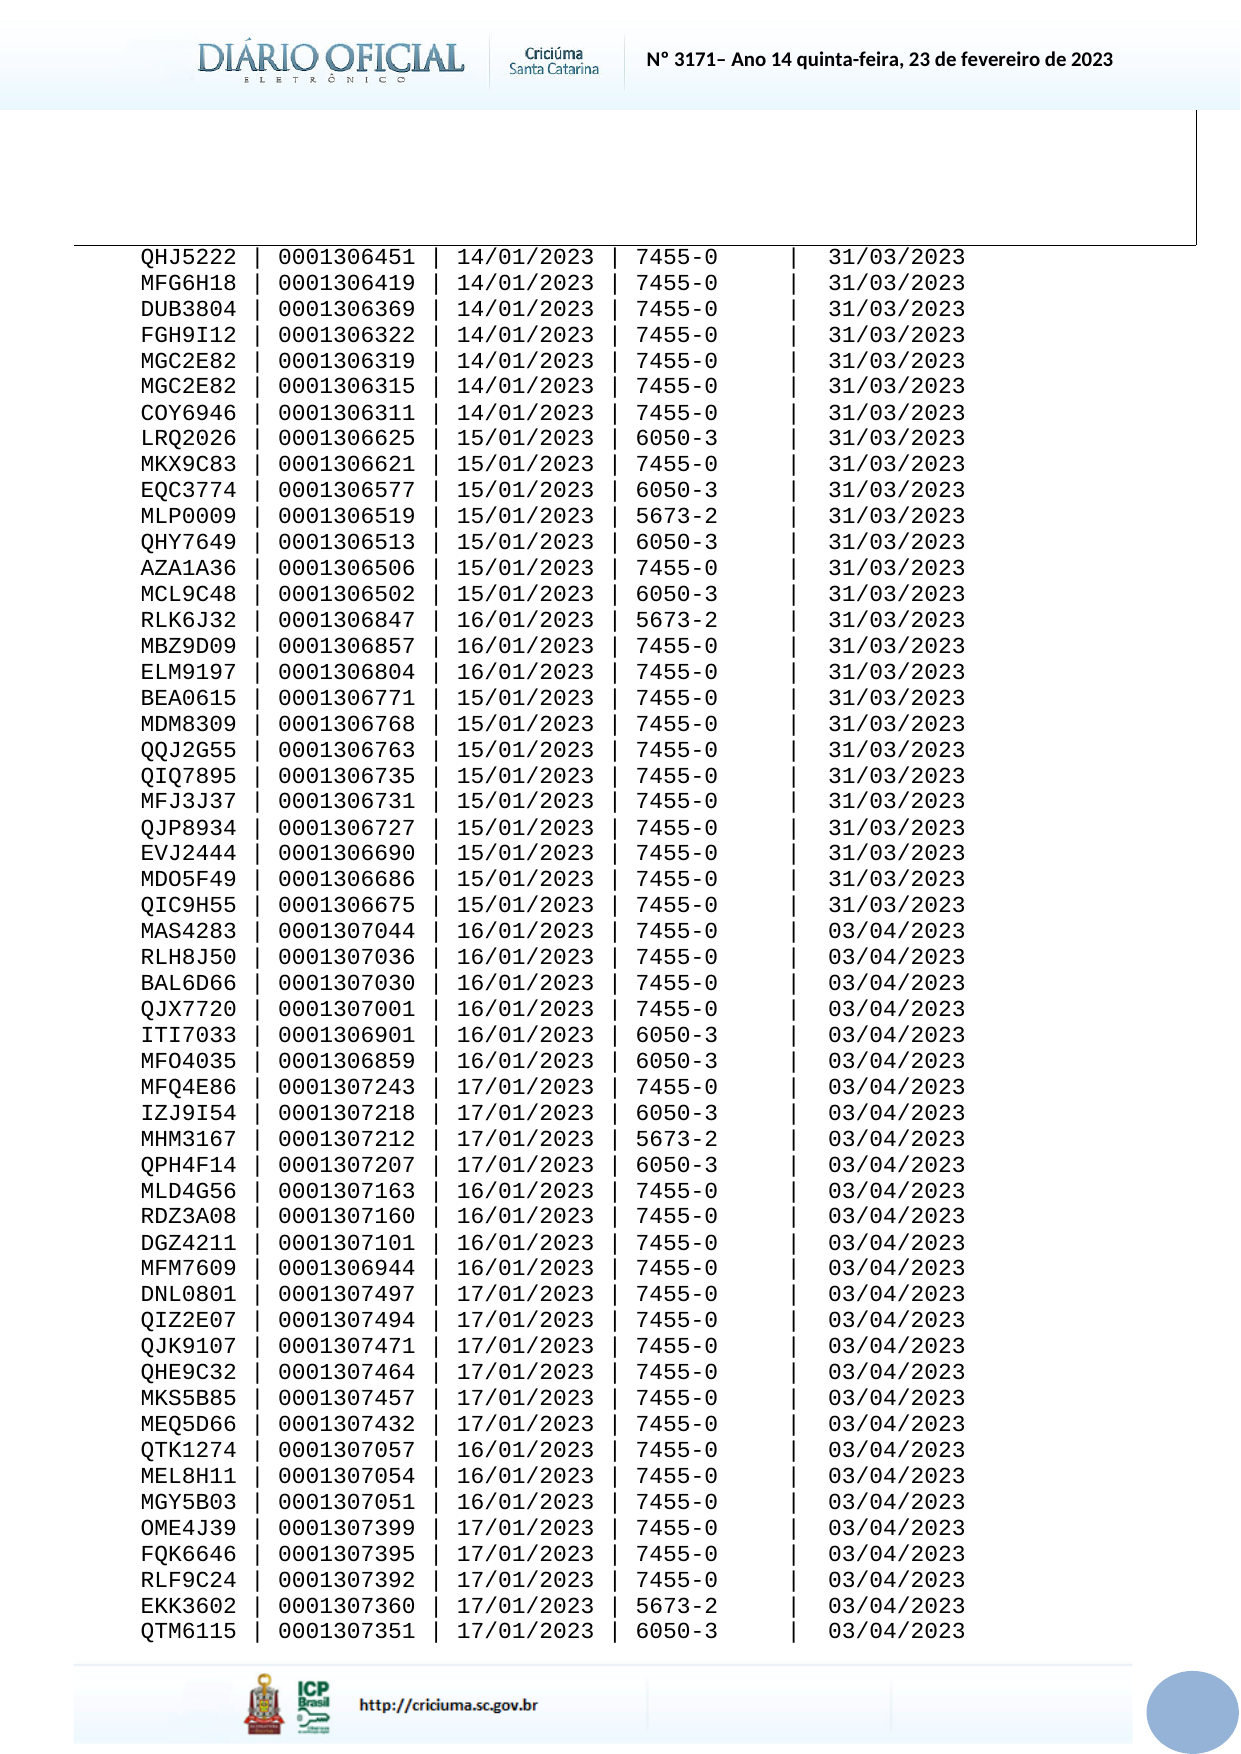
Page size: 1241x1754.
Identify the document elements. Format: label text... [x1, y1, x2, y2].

text QHY7649 | 0001306513 | 15/01/2023 | 6050-3 | 31/03/2023 [44, 531, 1196, 556]
text LRQ2026 | 0001306625 | 15/01/2023 | 6050-3 | 31/03/2023 [44, 427, 1196, 453]
text QTM6115 | 0001307351 | 17/01/2023 | 6050-3 | 03/04/2023 [44, 1620, 1196, 1646]
text FQK6646 | 0001307395 | 17/01/2023 | 7455-0 | 03/04/2023 [44, 1542, 1196, 1568]
text QTK1274 | 0001307057 | 16/01/2023 | 7455-0 | 03/04/2023 [44, 1438, 1196, 1464]
text MLP0009 | 0001306519 | 15/01/2023 | 5673-2 | 31/03/2023 [44, 504, 1196, 531]
text ITI7033 | 0001306901 | 16/01/2023 | 6050-3 | 03/04/2023 [44, 1023, 1196, 1049]
text RLK6J32 | 0001306847 | 16/01/2023 | 5673-2 | 31/03/2023 [44, 608, 1196, 634]
text FGH9I12 | 0001306322 | 14/01/2023 | 7455-0 | 31/03/2023 [44, 323, 1196, 349]
text DNL0801 | 0001307497 | 17/01/2023 | 7455-0 | 03/04/2023 [44, 1283, 1196, 1309]
text BAL6D66 | 0001307030 | 16/01/2023 | 7455-0 | 03/04/2023 [44, 971, 1196, 997]
text DUB3804 | 0001306369 | 14/01/2023 | 7455-0 | 31/03/2023 [44, 297, 1196, 323]
text RLF9C24 | 0001307392 | 17/01/2023 | 7455-0 | 03/04/2023 [44, 1568, 1196, 1594]
text MFJ3J37 | 0001306731 | 15/01/2023 | 7455-0 | 31/03/2023 [44, 790, 1196, 816]
text MHM3167 | 0001307212 | 17/01/2023 | 5673-2 | 03/04/2023 [44, 1127, 1196, 1153]
text QIC9H55 | 0001306675 | 15/01/2023 | 7455-0 | 31/03/2023 [44, 894, 1196, 919]
text MKX9C83 | 0001306621 | 15/01/2023 | 7455-0 | 31/03/2023 [44, 453, 1196, 479]
text QIQ7895 | 0001306735 | 15/01/2023 | 7455-0 | 31/03/2023 [44, 764, 1196, 790]
text MFQ4E86 | 0001307243 | 17/01/2023 | 7455-0 | 03/04/2023 [44, 1075, 1196, 1101]
text RLH8J50 | 0001307036 | 16/01/2023 | 7455-0 | 03/04/2023 [44, 946, 1196, 971]
text MBZ9D09 | 0001306857 | 16/01/2023 | 7455-0 | 31/03/2023 [44, 634, 1196, 660]
text EKK3602 | 0001307360 | 17/01/2023 | 5673-2 | 03/04/2023 [44, 1594, 1196, 1620]
text DGZ4211 | 0001307101 | 16/01/2023 | 7455-0 | 03/04/2023 [44, 1231, 1196, 1257]
text RDZ3A08 | 0001307160 | 16/01/2023 | 7455-0 | 03/04/2023 [44, 1205, 1196, 1231]
text OME4J39 | 0001307399 | 17/01/2023 | 7455-0 | 03/04/2023 [44, 1516, 1196, 1542]
text MFG6H18 | 0001306419 | 14/01/2023 | 7455-0 | 31/03/2023 [44, 271, 1196, 297]
text MGC2E82 | 0001306319 | 14/01/2023 | 7455-0 | 31/03/2023 [44, 349, 1196, 375]
text QQJ2G55 | 0001306763 | 15/01/2023 | 7455-0 | 31/03/2023 [44, 738, 1196, 764]
text MFM7609 | 0001306944 | 16/01/2023 | 7455-0 | 03/04/2023 [44, 1257, 1196, 1283]
text MAS4283 | 0001307044 | 16/01/2023 | 7455-0 | 03/04/2023 [44, 919, 1196, 946]
text IZJ9I54 | 0001307218 | 17/01/2023 | 6050-3 | 03/04/2023 [44, 1101, 1196, 1127]
text QJX7720 | 0001307001 | 16/01/2023 | 7455-0 | 03/04/2023 [44, 997, 1196, 1023]
text COY6946 | 0001306311 | 14/01/2023 | 7455-0 | 31/03/2023 [44, 401, 1196, 427]
text MEQ5D66 | 0001307432 | 17/01/2023 | 7455-0 | 03/04/2023 [44, 1412, 1196, 1438]
text QPH4F14 | 0001307207 | 17/01/2023 | 6050-3 | 03/04/2023 [44, 1153, 1196, 1179]
text QHE9C32 | 0001307464 | 17/01/2023 | 7455-0 | 03/04/2023 [44, 1361, 1196, 1386]
text BEA0615 | 0001306771 | 15/01/2023 | 7455-0 | 31/03/2023 [44, 686, 1196, 712]
text MGC2E82 | 0001306315 | 14/01/2023 | 7455-0 | 31/03/2023 [44, 375, 1196, 401]
text MGY5B03 | 0001307051 | 16/01/2023 | 7455-0 | 03/04/2023 [44, 1490, 1196, 1516]
text EVJ2444 | 0001306690 | 15/01/2023 | 7455-0 | 31/03/2023 [44, 842, 1196, 868]
text MFO4035 | 0001306859 | 16/01/2023 | 6050-3 | 03/04/2023 [44, 1049, 1196, 1075]
text QHJ5222 | 0001306451 | 14/01/2023 | 7455-0 | 31/03/2023 [44, 245, 1196, 271]
text MEL8H11 | 0001307054 | 16/01/2023 | 7455-0 | 03/04/2023 [44, 1464, 1196, 1490]
text MCL9C48 | 0001306502 | 15/01/2023 | 6050-3 | 31/03/2023 [44, 582, 1196, 608]
text QJP8934 | 0001306727 | 15/01/2023 | 7455-0 | 31/03/2023 [44, 816, 1196, 842]
text EQC3774 | 0001306577 | 15/01/2023 | 6050-3 | 31/03/2023 [44, 479, 1196, 504]
text QJK9107 | 0001307471 | 17/01/2023 | 7455-0 | 03/04/2023 [44, 1334, 1196, 1361]
text MDM8309 | 0001306768 | 15/01/2023 | 7455-0 | 31/03/2023 [44, 712, 1196, 738]
text ELM9197 | 0001306804 | 16/01/2023 | 7455-0 | 31/03/2023 [44, 660, 1196, 686]
text MLD4G56 | 0001307163 | 16/01/2023 | 7455-0 | 03/04/2023 [44, 1179, 1196, 1205]
text QIZ2E07 | 0001307494 | 17/01/2023 | 7455-0 | 03/04/2023 [44, 1309, 1196, 1334]
text MDO5F49 | 0001306686 | 15/01/2023 | 7455-0 | 31/03/2023 [44, 868, 1196, 894]
text MKS5B85 | 0001307457 | 17/01/2023 | 7455-0 | 03/04/2023 [44, 1386, 1196, 1412]
text AZA1A36 | 0001306506 | 15/01/2023 | 7455-0 | 31/03/2023 [44, 556, 1196, 582]
